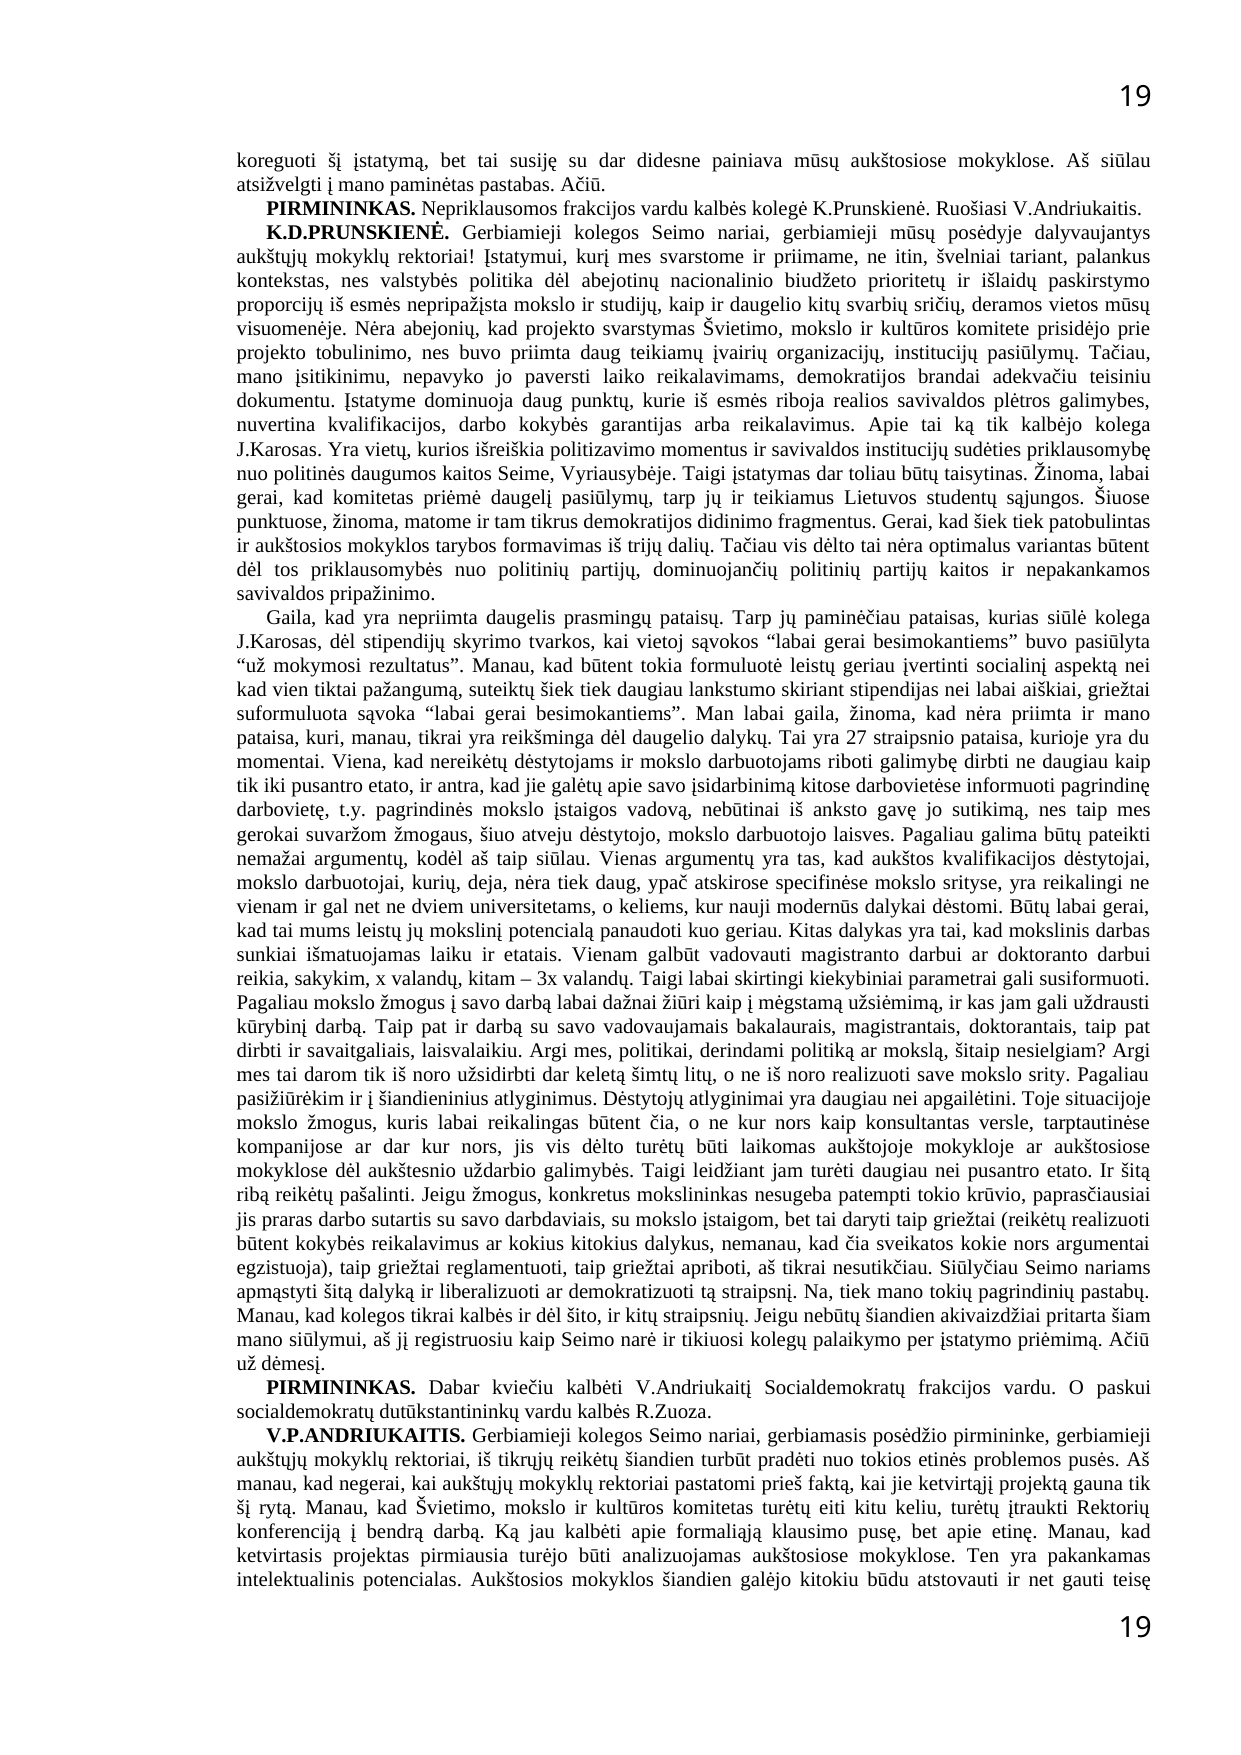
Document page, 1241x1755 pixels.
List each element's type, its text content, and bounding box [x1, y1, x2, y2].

text PIRMININKAS. Dabar kviečiu kalbėti V.Andriukaitį Socialdemokratų frakcijos vardu. O paskui socialdemokratų dutūkstantininkų vardu kalbės R.Zuoza. [236, 1375, 1152, 1423]
text PIRMININKAS. Nepriklausomos frakcijos vardu kalbės kolegė K.Prunskienė. Ruošiasi V.Andriukaitis. [236, 196, 1152, 220]
text koreguoti šį įstatymą, bet tai susiję su dar didesne painiava mūsų aukštosiose mokyklose. Aš siūlau atsižvelgti į mano paminėtas pastabas. Ačiū. [236, 148, 1152, 196]
text V.P.ANDRIUKAITIS. Gerbiamieji kolegos Seimo nariai, gerbiamasis posėdžio pirmininke, gerbiamieji aukštųjų mokyklų rektoriai, iš tikrųjų reikėtų šiandien turbūt pradėti nuo tokios etinės problemos pusės. Aš manau, kad negerai, kai aukštųjų mokyklų rektoriai pastatomi prieš faktą, kai jie ketvirtąjį projektą gauna tik šį rytą. Manau, kad Švietimo, mokslo ir kultūros komitetas turėtų eiti kitu keliu, turėtų įtraukti Rektorių konferenciją į bendrą darbą. Ką jau kalbėti apie formaliąją klausimo pusę, bet apie etinę. Manau, kad ketvirtasis projektas pirmiausia turėjo būti analizuojamas aukštosiose mokyklose. Ten yra pakankamas intelektualinis potencialas. Aukštosios mokyklos šiandien galėjo kitokiu būdu atstovauti ir net gauti teisę [236, 1423, 1152, 1591]
text Gaila, kad yra nepriimta daugelis prasmingų pataisų. Tarp jų paminėčiau pataisas, kurias siūlė kolega J.Karosas, dėl stipendijų skyrimo tvarkos, kai vietoj sąvokos “labai gerai besimokantiems” buvo pasiūlyta “už mokymosi rezultatus”. Manau, kad būtent tokia formuluotė leistų geriau įvertinti socialinį aspektą nei kad vien tiktai pažangumą, suteiktų šiek tiek daugiau lankstumo skiriant stipendijas nei labai aiškiai, griežtai suformuluota sąvoka “labai gerai besimokantiems”. Man labai gaila, žinoma, kad nėra priimta ir mano pataisa, kuri, manau, tikrai yra reikšminga dėl daugelio dalykų. Tai yra 27 straipsnio pataisa, kurioje yra du momentai. Viena, kad nereikėtų dėstytojams ir mokslo darbuotojams riboti galimybę dirbti ne daugiau kaip tik iki pusantro etato, ir antra, kad jie galėtų apie savo įsidarbinimą kitose darbovietėse informuoti pagrindinę darbovietę, t.y. pagrindinės mokslo įstaigos vadovą, nebūtinai iš anksto gavę jo sutikimą, nes taip mes gerokai suvaržom žmogaus, šiuo atveju dėstytojo, mokslo darbuotojo laisves. Pagaliau galima būtų pateikti nemažai argumentų, kodėl aš taip siūlau. Vienas argumentų yra tas, kad aukštos kvalifikacijos dėstytojai, mokslo darbuotojai, kurių, deja, nėra tiek daug, ypač atskirose specifinėse mokslo srityse, yra reikalingi ne vienam ir gal net ne dviem universitetams, o keliems, kur nauji modernūs dalykai dėstomi. Būtų labai gerai, kad tai mums leistų jų mokslinį potencialą panaudoti kuo geriau. Kitas dalykas yra tai, kad mokslinis darbas sunkiai išmatuojamas laiku ir etatais. Vienam galbūt vadovauti magistranto darbui ar doktoranto darbui reikia, sakykim, x valandų, kitam – 3x valandų. Taigi labai skirtingi kiekybiniai parametrai gali susiformuoti. Pagaliau mokslo žmogus į savo darbą labai dažnai žiūri kaip į mėgstamą užsiėmimą, ir kas jam gali uždrausti kūrybinį darbą. Taip pat ir darbą su savo vadovaujamais bakalaurais, magistrantais, doktorantais, taip pat dirbti ir savaitgaliais, laisvalaikiu. Argi mes, politikai, derindami politiką ar mokslą, šitaip nesielgiam? Argi mes tai darom tik iš noro užsidirbti dar keletą šimtų litų, o ne iš noro realizuoti save mokslo srity. Pagaliau pasižiūrėkim ir į šiandieninius atlyginimus. Dėstytojų atlyginimai yra daugiau nei apgailėtini. Toje situacijoje mokslo žmogus, kuris labai reikalingas būtent čia, o ne kur nors kaip konsultantas versle, tarptautinėse kompanijose ar dar kur nors, jis vis dėlto turėtų būti laikomas aukštojoje mokykloje ar aukštosiose mokyklose dėl aukštesnio uždarbio galimybės. Taigi leidžiant jam turėti daugiau nei pusantro etato. Ir šitą ribą reikėtų pašalinti. Jeigu žmogus, konkretus mokslininkas nesugeba patempti tokio krūvio, paprasčiausiai jis praras darbo sutartis su savo darbdaviais, su mokslo įstaigom, bet tai daryti taip griežtai (reikėtų realizuoti būtent kokybės reikalavimus ar kokius kitokius dalykus, nemanau, kad čia sveikatos kokie nors argumentai egzistuoja), taip griežtai reglamentuoti, taip griežtai apriboti, aš tikrai nesutikčiau. Siūlyčiau Seimo nariams apmąstyti šitą dalyką ir liberalizuoti ar demokratizuoti tą straipsnį. Na, tiek mano tokių pagrindinių pastabų. Manau, kad kolegos tikrai kalbės ir dėl šito, ir kitų straipsnių. Jeigu nebūtų šiandien akivaizdžiai pritarta šiam mano siūlymui, aš jį registruosiu kaip Seimo narė ir tikiuosi kolegų palaikymo per įstatymo priėmimą. Ačiū už dėmesį. [236, 605, 1152, 1375]
text K.D.PRUNSKIENĖ. Gerbiamieji kolegos Seimo nariai, gerbiamieji mūsų posėdyje dalyvaujantys aukštųjų mokyklų rektoriai! Įstatymui, kurį mes svarstome ir priimame, ne itin, švelniai tariant, palankus kontekstas, nes valstybės politika dėl abejotinų nacionalinio biudžeto prioritetų ir išlaidų paskirstymo proporcijų iš esmės nepripažįsta mokslo ir studijų, kaip ir daugelio kitų svarbių sričių, deramos vietos mūsų visuomenėje. Nėra abejonių, kad projekto svarstymas Švietimo, mokslo ir kultūros komitete prisidėjo prie projekto tobulinimo, nes buvo priimta daug teikiamų įvairių organizacijų, institucijų pasiūlymų. Tačiau, mano įsitikinimu, nepavyko jo paversti laiko reikalavimams, demokratijos brandai adekvačiu teisiniu dokumentu. Įstatyme dominuoja daug punktų, kurie iš esmės riboja realios savivaldos plėtros galimybes, nuvertina kvalifikacijos, darbo kokybės garantijas arba reikalavimus. Apie tai ką tik kalbėjo kolega J.Karosas. Yra vietų, kurios išreiškia politizavimo momentus ir savivaldos institucijų sudėties priklausomybę nuo politinės daugumos kaitos Seime, Vyriausybėje. Taigi įstatymas dar toliau būtų taisytinas. Žinoma, labai gerai, kad komitetas priėmė daugelį pasiūlymų, tarp jų ir teikiamus Lietuvos studentų sąjungos. Šiuose punktuose, žinoma, matome ir tam tikrus demokratijos didinimo fragmentus. Gerai, kad šiek tiek patobulintas ir aukštosios mokyklos tarybos formavimas iš trijų dalių. Tačiau vis dėlto tai nėra optimalus variantas būtent dėl tos priklausomybės nuo politinių partijų, dominuojančių politinių partijų kaitos ir nepakankamos savivaldos pripažinimo. [236, 220, 1152, 605]
